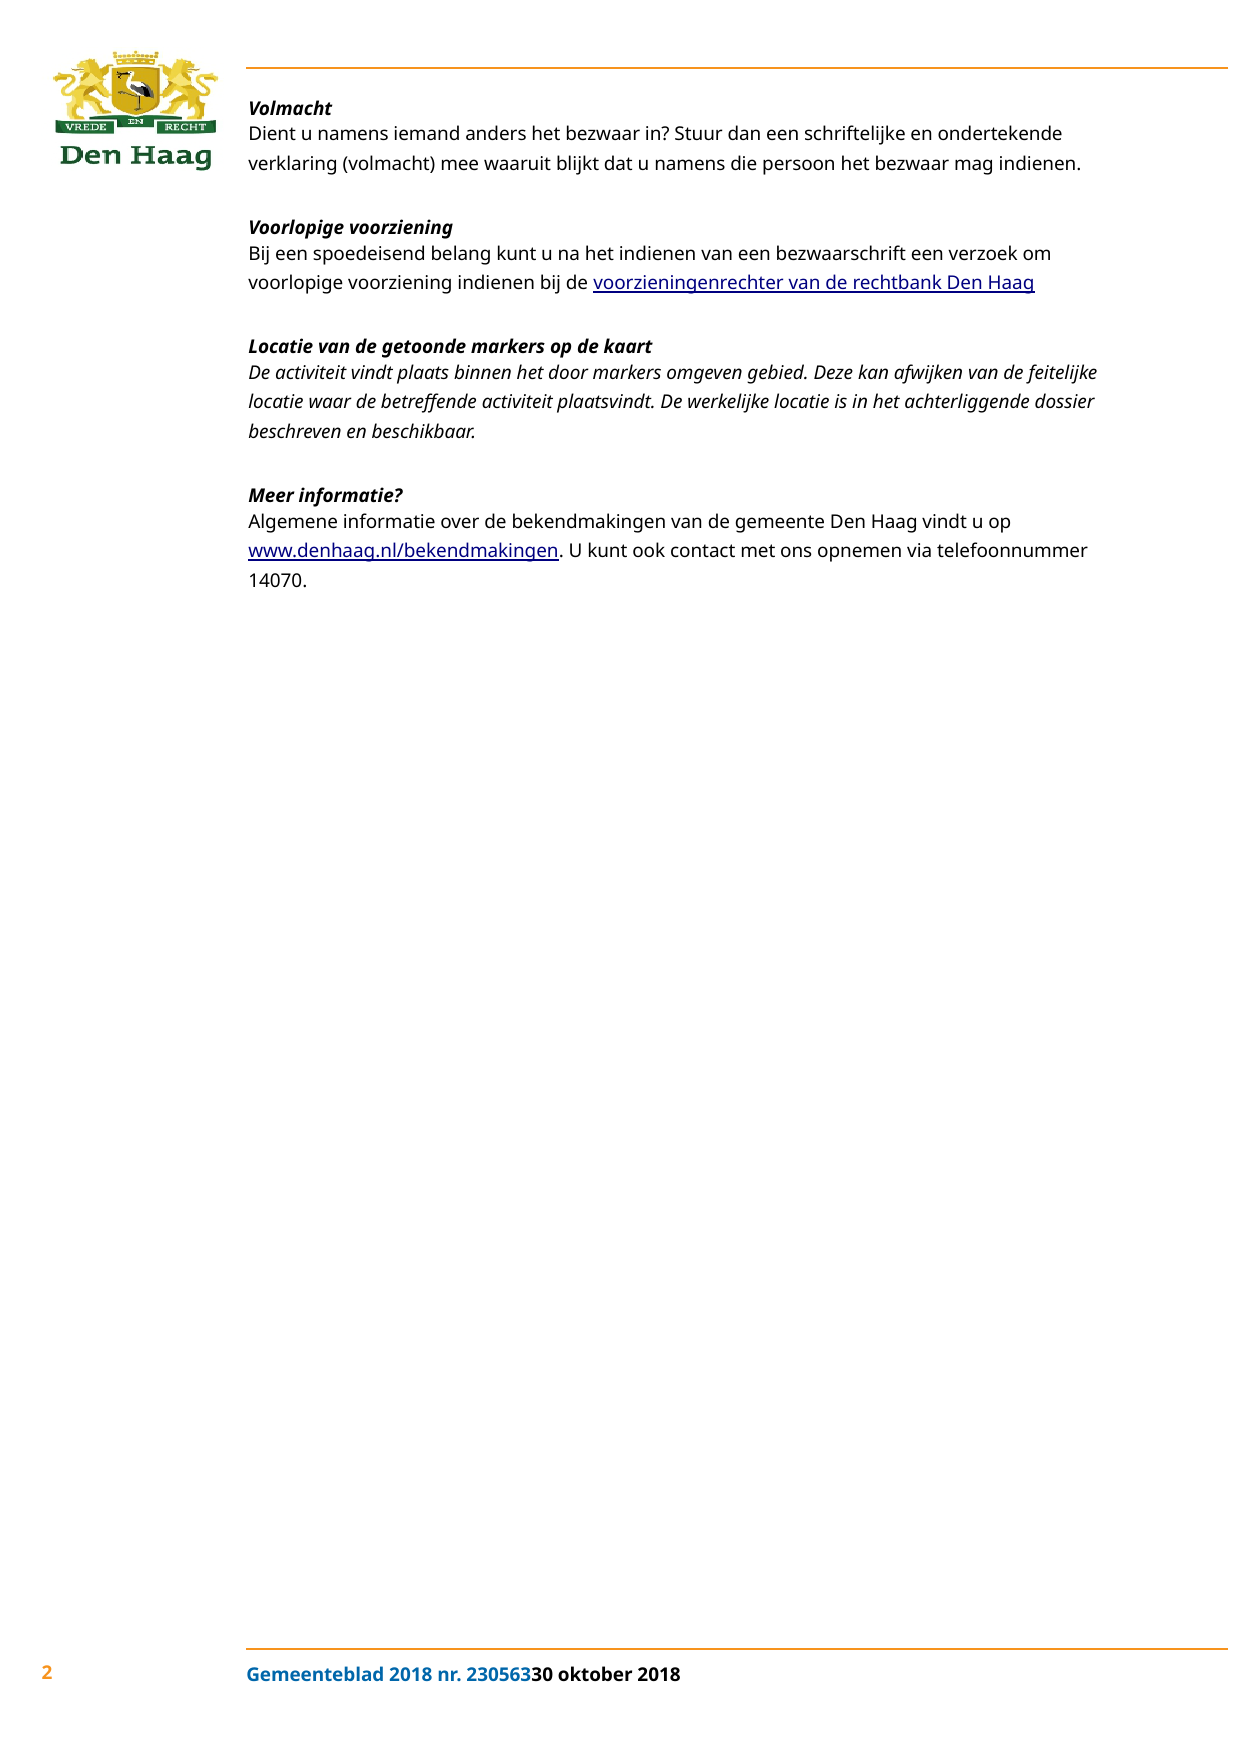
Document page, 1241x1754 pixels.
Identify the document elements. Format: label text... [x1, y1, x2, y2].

text De activiteit vindt plaats binnen het door markers omgeven gebied. Deze kan afwijken van de feitelijke locatie waar de betreffende activiteit plaatsvindt. De werkelijke locatie is in het achterliggende dossier beschreven en beschikbaar. [248, 359, 1152, 444]
text Dient u namens iemand anders het bezwaar in? Stuur dan een schriftelijke en ondertekende verklaring (volmacht) mee waaruit blijkt dat u namens die persoon het bezwaar mag indienen. [248, 121, 1152, 176]
text Locatie van de getoonde markers op de kaart [248, 333, 1152, 359]
text Voorlopige voorziening [248, 214, 1152, 240]
text Volmacht [248, 95, 1152, 121]
text Algemene informatie over de bekendmakingen van de gemeente Den Haag vindt u op www.denhaag.nl/bekendmakingen. U kunt ook contact met ons opnemen via telefoonnummer 14070. [248, 508, 1152, 593]
picture [41, 47, 231, 172]
text Meer informatie? [248, 482, 1152, 508]
text Bij een spoedeisend belang kunt u na het indienen van een bezwaarschrift een verzoek om voorlopige voorziening indienen bij de voorzieningenrechter van de rechtbank Den Haag [248, 240, 1152, 295]
